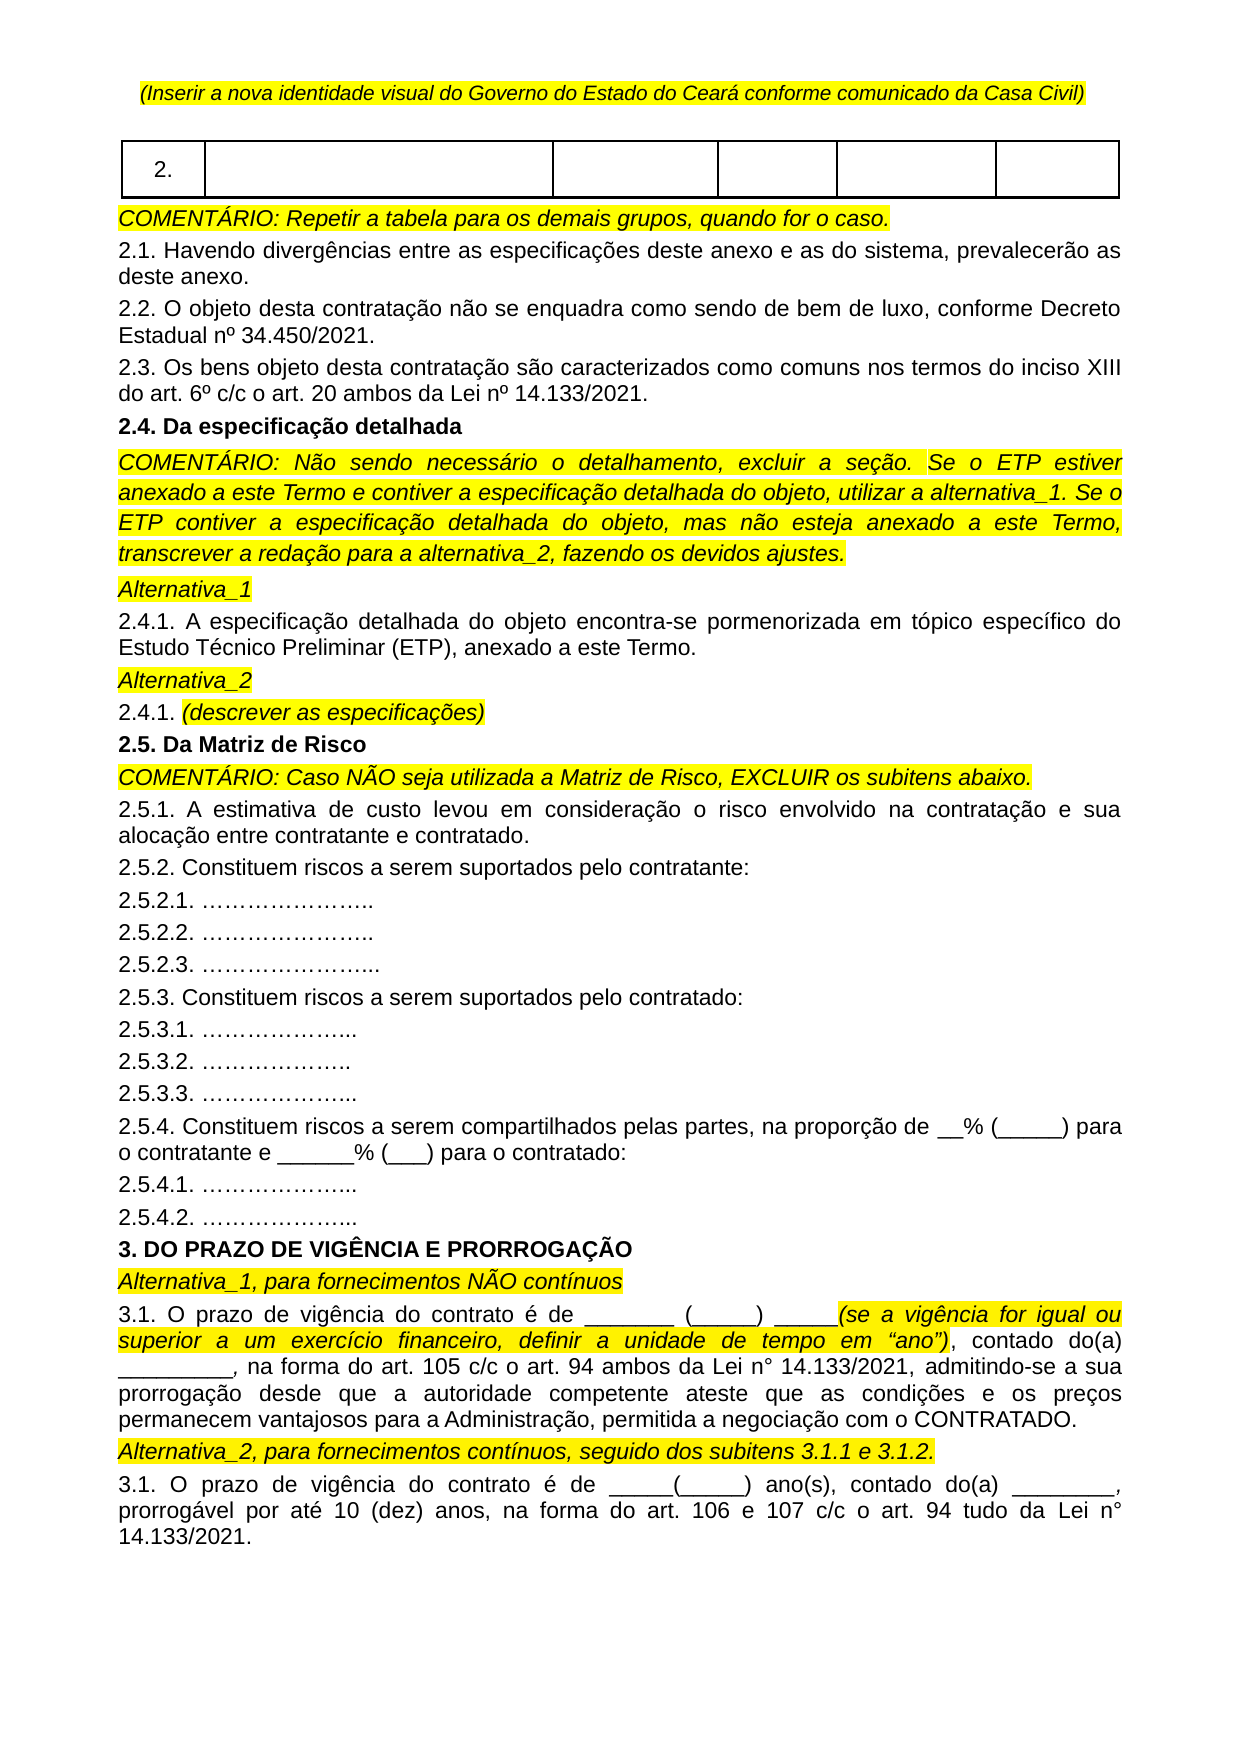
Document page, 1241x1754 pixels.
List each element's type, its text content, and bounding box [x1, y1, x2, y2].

text 2.5.2.3. …………………... [118, 951, 1122, 978]
text 2.4.1. A especificação detalhada do objeto encontra-se pormenorizada em tópico específico do Estudo Técnico Preliminar (ETP), anexado a este Termo. [118, 608, 1122, 661]
text 2.5.2.2. ………………….. [118, 919, 1122, 945]
text 2.5.3.2. ……………….. [118, 1048, 1122, 1074]
text 2.4. Da especificação detalhada [118, 413, 1122, 439]
text Alternativa_1 [118, 576, 1122, 602]
text 3.1. O prazo de vigência do contrato é de _______ (_____) _____(se a vigência for igual ou superior a um exercício financeiro, definir a unidade de tempo em “ano”), contado do(a) _________, na forma do art. 105 c/c o art. 94 ambos da Lei n° 14.133/2021, admitindo-se a sua prorrogação desde que a autoridade competente ateste que as condições e os preços permanecem vantajosos para a Administração, permitida a negociação com o CONTRATADO. [118, 1301, 1122, 1432]
text 2.5.4.1. ………………... [118, 1171, 1122, 1198]
table_cell [554, 142, 717, 196]
text COMENTÁRIO: Caso NÃO seja utilizada a Matriz de Risco, EXCLUIR os subitens abaixo. [118, 763, 1122, 790]
text COMENTÁRIO: Repetir a tabela para os demais grupos, quando for o caso. [118, 204, 1122, 231]
text 2.5.4.2. ………………... [118, 1204, 1122, 1230]
text 2.5.2.1. ………………….. [118, 887, 1122, 913]
text 2.5.3. Constituem riscos a serem suportados pelo contratado: [118, 983, 1122, 1010]
text 2.2. O objeto desta contratação não se enquadra como sendo de bem de luxo, conforme Decreto Estadual nº 34.450/2021. [118, 295, 1122, 348]
text 3.1. O prazo de vigência do contrato é de _____(_____) ano(s), contado do(a) ________, prorrogável por até 10 (dez) anos, na forma do art. 106 e 107 c/c o art. 94 tudo da Lei n° 14.133/2021. [118, 1471, 1122, 1549]
text Alternativa_1, para fornecimentos NÃO contínuos [118, 1268, 1122, 1294]
text Alternativa_2 [118, 667, 1122, 693]
text 2.5.1. A estimativa de custo levou em consideração o risco envolvido na contratação e sua alocação entre contratante e contratado. [118, 796, 1122, 848]
table_cell 2. [123, 142, 204, 196]
text 2.5.4. Constituem riscos a serem compartilhados pelas partes, na proporção de __% (_____) para o contratante e ______% (___) para o contratado: [118, 1113, 1122, 1165]
text 2.4.1. (descrever as especificações) [118, 699, 1122, 725]
text 2.5. Da Matriz de Risco [118, 731, 1122, 757]
text 2.5.2. Constituem riscos a serem suportados pelo contratante: [118, 854, 1122, 881]
text COMENTÁRIO: Não sendo necessário o detalhamento, excluir a seção. Se o ETP estiver anexado a este Termo e contiver a especificação detalhada do objeto, utilizar a alternativa_1. Se o ETP contiver a especificação detalhada do objeto, mas não esteja anexado a este Termo, transcrever a redação para a alternativa_2, fazendo os devidos ajustes. [118, 449, 1122, 566]
table_cell [206, 142, 552, 196]
text Alternativa_2, para fornecimentos contínuos, seguido dos subitens 3.1.1 e 3.1.2. [118, 1438, 1122, 1464]
text 3. DO PRAZO DE VIGÊNCIA E PRORROGAÇÃO [118, 1236, 1122, 1262]
text 2.5.3.1. ………………... [118, 1016, 1122, 1042]
table_cell [719, 142, 836, 196]
table_cell [997, 142, 1118, 196]
text 2.5.3.3. ………………... [118, 1080, 1122, 1107]
table_cell [838, 142, 995, 196]
text 2.1. Havendo divergências entre as especificações deste anexo e as do sistema, prevalecerão as deste anexo. [118, 237, 1122, 289]
text 2.3. Os bens objeto desta contratação são caracterizados como comuns nos termos do inciso XIII do art. 6º c/c o art. 20 ambos da Lei nº 14.133/2021. [118, 354, 1122, 407]
